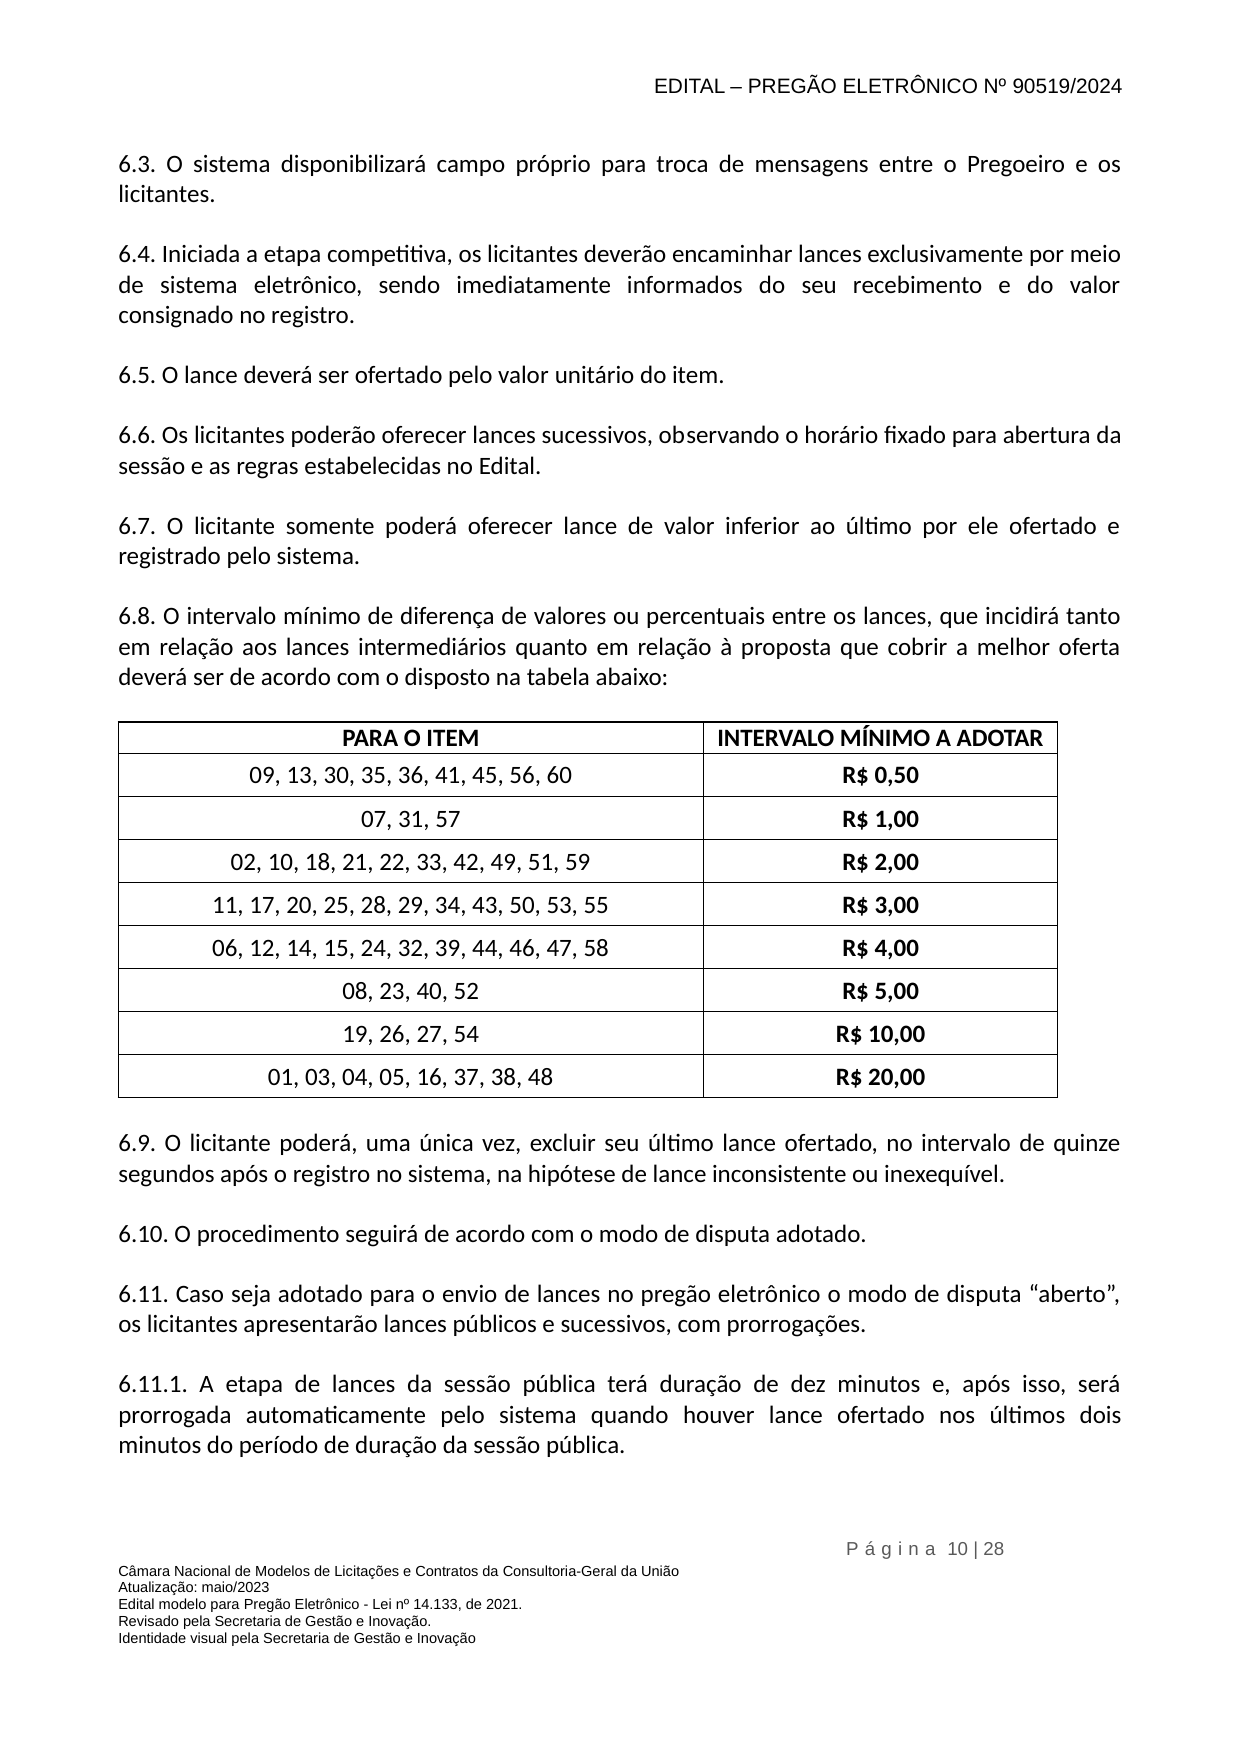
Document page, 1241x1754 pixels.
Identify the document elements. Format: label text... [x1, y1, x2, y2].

table_cell R$ 2,00 [704, 840, 1057, 882]
table_cell 19, 26, 27, 54 [119, 1012, 703, 1054]
text 6.5. O lance deverá ser ofertado pelo valor unitário do item. [118, 359, 1122, 390]
table_cell R$ 5,00 [704, 969, 1057, 1011]
text 6.10. O procedimento seguirá de acordo com o modo de disputa adotado. [118, 1218, 1122, 1249]
text 6.7. O licitante somente poderá oferecer lance de valor inferior ao último por ele ofertado e registrado pelo sistema. [118, 510, 1122, 571]
table_cell R$ 3,00 [704, 883, 1057, 925]
text 6.4. Iniciada a etapa competitiva, os licitantes deverão encaminhar lances exclusivamente por meio de sistema eletrônico, sendo imediatamente informados do seu recebimento e do valor consignado no registro. [118, 238, 1122, 330]
text 6.8. O intervalo mínimo de diferença de valores ou percentuais entre os lances, que incidirá tanto em relação aos lances intermediários quanto em relação à proposta que cobrir a melhor oferta deverá ser de acordo com o disposto na tabela abaixo: [118, 600, 1122, 692]
text 6.11.1. A etapa de lances da sessão pública terá duração de dez minutos e, após isso, será prorrogada automaticamente pelo sistema quando houver lance ofertado nos últimos dois minutos do período de duração da sessão pública. [118, 1369, 1122, 1460]
table_header PARA O ITEM [119, 723, 703, 753]
text 6.9. O licitante poderá, uma única vez, excluir seu último lance ofertado, no intervalo de quinze segundos após o registro no sistema, na hipótese de lance inconsistente ou inexequível. [118, 1128, 1122, 1189]
table_header INTERVALO MÍNIMO A ADOTAR [704, 723, 1057, 753]
text 6.11. Caso seja adotado para o envio de lances no pregão eletrônico o modo de disputa “aberto”, os licitantes apresentarão lances públicos e sucessivos, com prorrogações. [118, 1278, 1122, 1339]
table_cell 11, 17, 20, 25, 28, 29, 34, 43, 50, 53, 55 [119, 883, 703, 925]
table_cell R$ 1,00 [704, 797, 1057, 839]
table_cell 01, 03, 04, 05, 16, 37, 38, 48 [119, 1055, 703, 1097]
text 6.6. Os licitantes poderão oferecer lances sucessivos, observando o horário fixado para abertura da sessão e as regras estabelecidas no Edital. [118, 419, 1122, 480]
table_cell 09, 13, 30, 35, 36, 41, 45, 56, 60 [119, 754, 703, 796]
table_cell 02, 10, 18, 21, 22, 33, 42, 49, 51, 59 [119, 840, 703, 882]
text 6.3. O sistema disponibilizará campo próprio para troca de mensagens entre o Pregoeiro e os licitantes. [118, 148, 1122, 209]
table_cell 08, 23, 40, 52 [119, 969, 703, 1011]
table_cell R$ 4,00 [704, 926, 1057, 968]
table_cell R$ 20,00 [704, 1055, 1057, 1097]
table_cell 06, 12, 14, 15, 24, 32, 39, 44, 46, 47, 58 [119, 926, 703, 968]
table_cell R$ 10,00 [704, 1012, 1057, 1054]
table_cell 07, 31, 57 [119, 797, 703, 839]
table_cell R$ 0,50 [704, 754, 1057, 796]
